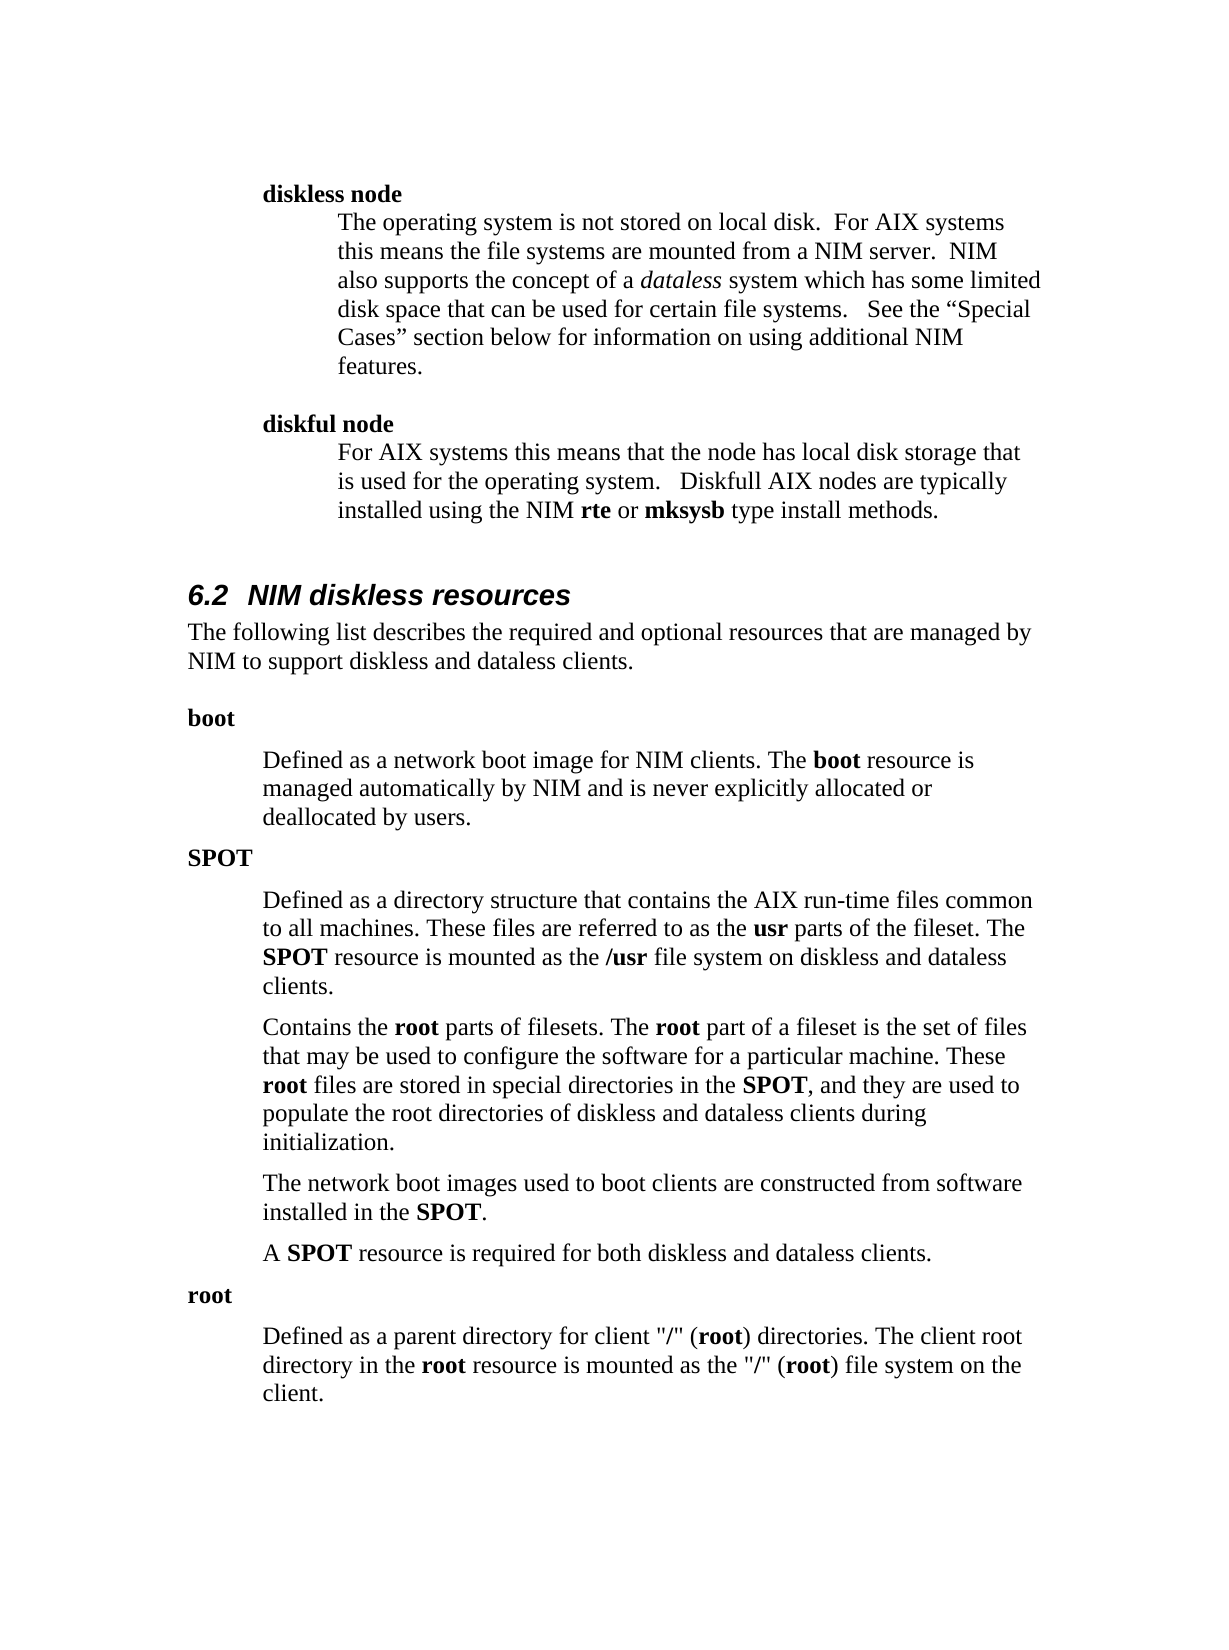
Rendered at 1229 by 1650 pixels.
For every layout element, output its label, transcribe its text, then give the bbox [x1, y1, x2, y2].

text boot [187, 703, 1041, 732]
text SPOT [187, 843, 1041, 872]
text A SPOT resource is required for both diskless and dataless clients. [262, 1238, 1041, 1267]
text root [187, 1280, 1041, 1308]
text For AIX systems this means that the node has local disk storage that is used for the operating system. Diskfull AIX nodes are typically installed using the NIM rte or mksysb type install methods. [337, 437, 1041, 524]
text diskful node [187, 409, 1041, 437]
text Defined as a directory structure that contains the AIX run-time files common to all machines. These files are referred to as the usr parts of the fileset. The SPOT resource is mounted as the /usr file system on diskless and dataless clients. [262, 885, 1041, 1000]
text Contains the root parts of filesets. The root part of a fileset is the set of files that may be used to configure the software for a particular machine. These root files are stored in special directories in the SPOT, and they are used to populate the root directories of diskless and dataless clients during initialization. [262, 1012, 1041, 1156]
text diskless node [187, 179, 1041, 207]
text The network boot images used to boot clients are constructed from software installed in the SPOT. [262, 1168, 1041, 1226]
text Defined as a network boot image for NIM clients. The boot resource is managed automatically by NIM and is never explicitly allocated or deallocated by users. [262, 745, 1041, 831]
text Defined as a parent directory for client "/" (root) directories. The client root directory in the root resource is mounted as the "/" (root) file system on the client. [262, 1321, 1041, 1407]
text The following list describes the required and optional resources that are managed by NIM to support diskless and dataless clients. [187, 617, 1041, 675]
subtitle NIM diskless resources [187, 577, 1041, 611]
text The operating system is not stored on local disk. For AIX systems this means the file systems are mounted from a NIM server. NIM also supports the concept of a dataless system which has some limited disk space that can be used for certain file systems. See the “Special Cases” section below for information on using additional NIM features. [337, 207, 1041, 380]
